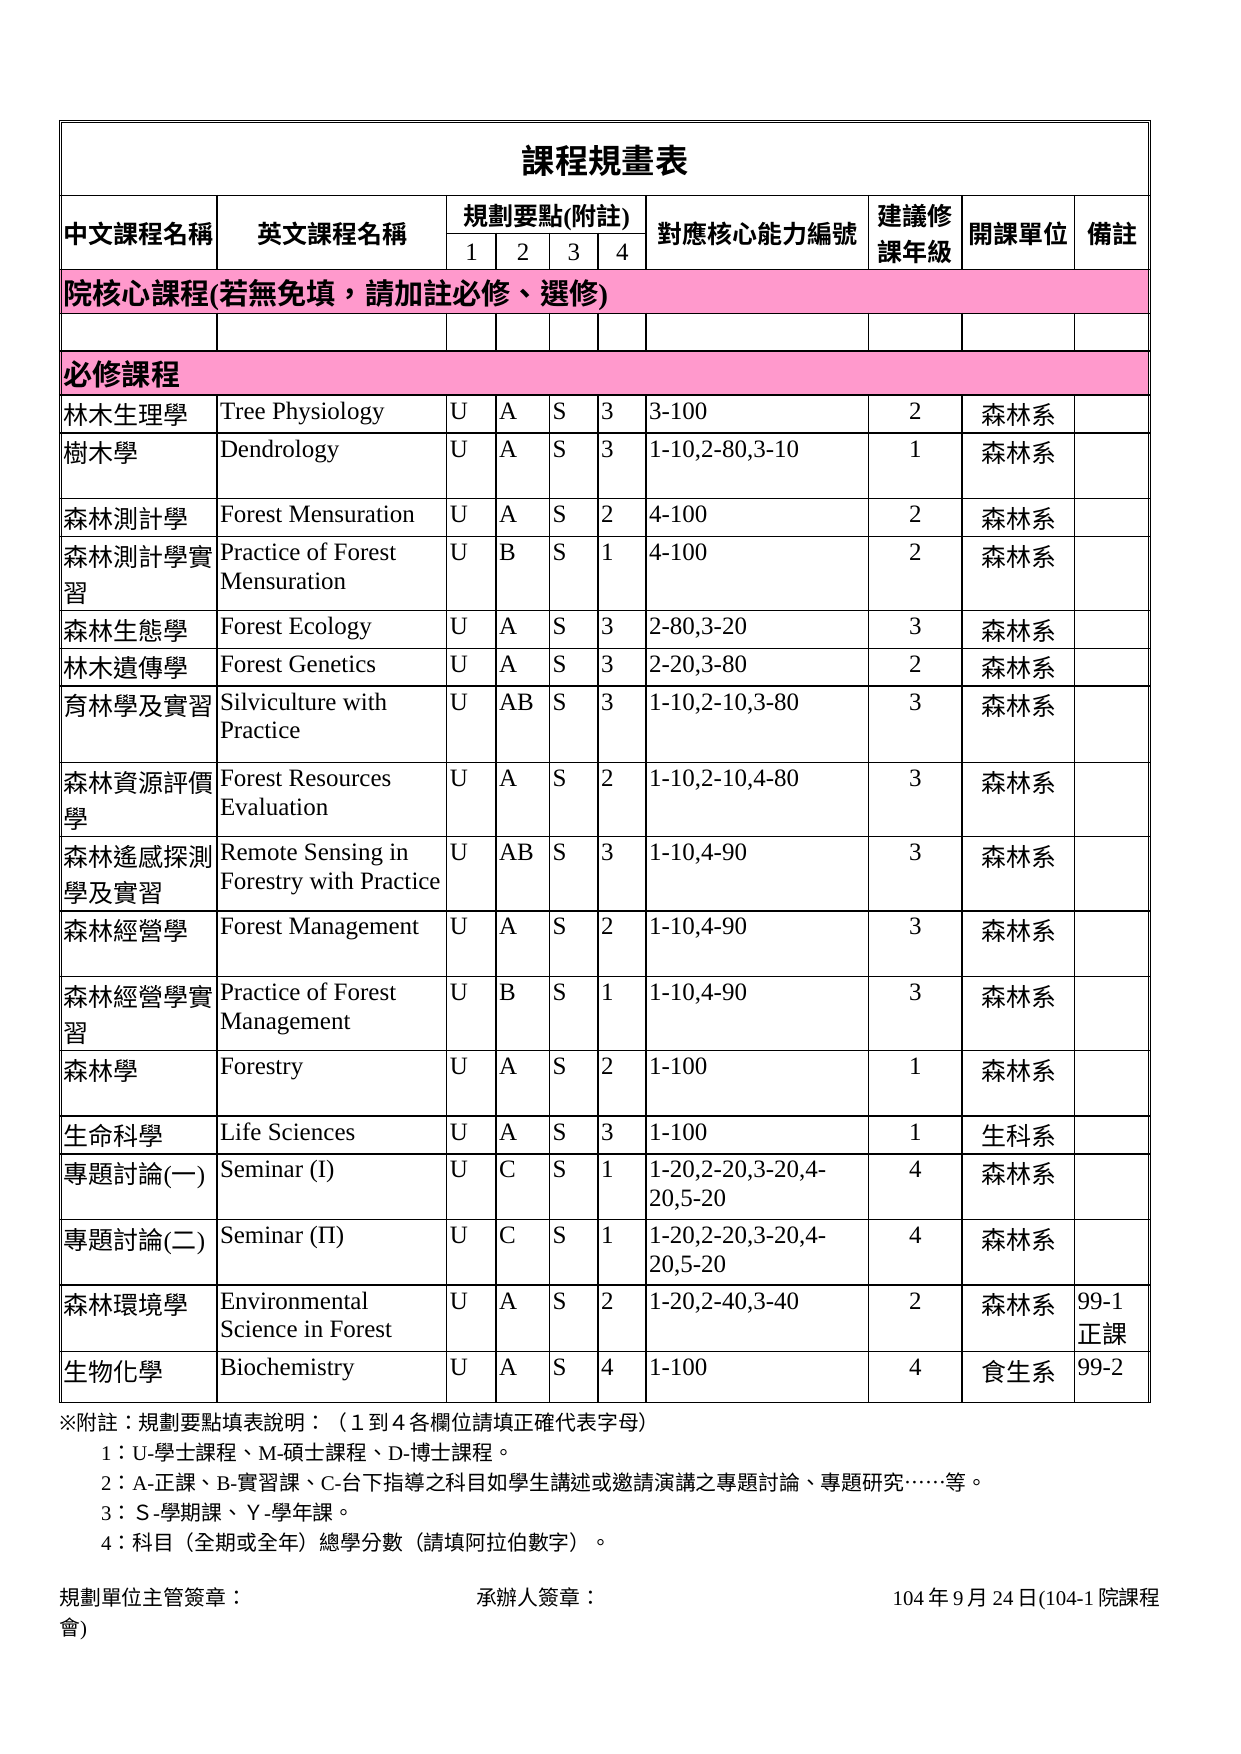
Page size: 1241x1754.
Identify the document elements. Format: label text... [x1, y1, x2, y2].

table_cell 林木生理學 [62, 396, 216, 432]
table_cell 森林系 [963, 1286, 1074, 1351]
table_cell A [497, 649, 549, 685]
table_cell 1-10,2-80,3-10 [647, 434, 868, 498]
table_cell U [447, 537, 495, 609]
table_cell A [497, 1352, 549, 1402]
table_cell S [550, 434, 597, 498]
table_cell [1075, 687, 1148, 762]
table_cell 森林系 [963, 434, 1074, 498]
table_cell [1075, 977, 1148, 1049]
table_cell 1-100 [647, 1352, 868, 1402]
table_cell U [447, 1051, 495, 1115]
table_cell [599, 314, 645, 350]
table_cell 生科系 [963, 1117, 1074, 1153]
table_cell 森林資源評價學 [62, 763, 216, 836]
table_cell [1075, 649, 1148, 685]
table_cell S [550, 1117, 597, 1153]
table_cell 森林系 [963, 687, 1074, 762]
table_cell 對應核心能力編號 [647, 196, 868, 269]
table_cell 2 [497, 234, 549, 269]
table_cell 4 [869, 1155, 961, 1219]
table_cell 4-100 [647, 537, 868, 609]
table_cell 3 [599, 434, 645, 498]
table_cell 3 [869, 611, 961, 647]
table_cell A [497, 611, 549, 647]
table_cell S [550, 611, 597, 647]
table_cell U [447, 434, 495, 498]
table_cell 3 [599, 1117, 645, 1153]
table_cell S [550, 649, 597, 685]
table_cell [1075, 763, 1148, 836]
table_cell Tree Physiology [218, 396, 446, 432]
table_cell 4 [599, 1352, 645, 1402]
table_cell 4 [869, 1220, 961, 1284]
table_cell S [550, 499, 597, 536]
table_cell 專題討論(二) [62, 1220, 216, 1284]
table_cell S [550, 1220, 597, 1284]
table_cell Seminar (Ι) [218, 1155, 446, 1219]
table_cell Seminar (Π) [218, 1220, 446, 1284]
table_cell 3 [869, 763, 961, 836]
table_cell S [550, 396, 597, 432]
table_cell 4 [599, 234, 645, 269]
table_cell 2 [869, 499, 961, 536]
table_header 課程規畫表 [62, 123, 1148, 195]
table_cell [1075, 611, 1148, 647]
table_cell S [550, 687, 597, 762]
table_cell 育林學及實習 [62, 687, 216, 762]
table_cell 院核心課程(若無免填，請加註必修、選修) [62, 270, 1148, 313]
table_cell Life Sciences [218, 1117, 446, 1153]
table_cell [869, 314, 961, 350]
table_cell [1075, 912, 1148, 976]
table_cell [1075, 1220, 1148, 1284]
table_cell 1-100 [647, 1051, 868, 1115]
table_cell 開課單位 [963, 196, 1074, 269]
table_cell 森林系 [963, 396, 1074, 432]
table_cell 食生系 [963, 1352, 1074, 1402]
table_cell A [497, 499, 549, 536]
table_cell [963, 314, 1074, 350]
table_cell 4-100 [647, 499, 868, 536]
table_cell 1-100 [647, 1117, 868, 1153]
table_cell 生命科學 [62, 1117, 216, 1153]
table_cell A [497, 1051, 549, 1115]
table_cell Practice of Forest Mensuration [218, 537, 446, 609]
table_cell U [447, 1220, 495, 1284]
table_cell Practice of Forest Management [218, 977, 446, 1049]
table_cell 3 [550, 234, 597, 269]
table_cell 3 [599, 687, 645, 762]
table_cell [1075, 1051, 1148, 1115]
table_cell 3-100 [647, 396, 868, 432]
table_cell U [447, 1155, 495, 1219]
table_cell B [497, 977, 549, 1049]
table_cell 1 [599, 1220, 645, 1284]
table_cell U [447, 1286, 495, 1351]
table_cell C [497, 1220, 549, 1284]
table_cell 1-20,2-20,3-20,4-20,5-20 [647, 1155, 868, 1219]
table_cell S [550, 912, 597, 976]
table_cell Forest Resources Evaluation [218, 763, 446, 836]
table_cell 1-10,2-10,4-80 [647, 763, 868, 836]
table_cell 3 [869, 977, 961, 1049]
table_cell 1 [447, 234, 495, 269]
table_cell S [550, 1051, 597, 1115]
table_cell U [447, 977, 495, 1049]
table_cell 3 [869, 687, 961, 762]
table_cell 99-2 [1075, 1352, 1148, 1402]
table_cell 3 [599, 837, 645, 910]
table_cell 森林系 [963, 611, 1074, 647]
table_cell 2 [869, 1286, 961, 1351]
table_cell 1 [869, 1117, 961, 1153]
table_cell U [447, 649, 495, 685]
table_cell S [550, 1155, 597, 1219]
table_cell Forest Genetics [218, 649, 446, 685]
table_cell 1-10,2-10,3-80 [647, 687, 868, 762]
table_cell B [497, 537, 549, 609]
table_cell [1075, 499, 1148, 536]
table_cell 森林系 [963, 1220, 1074, 1284]
table_cell 1-20,2-40,3-40 [647, 1286, 868, 1351]
table_cell 2 [869, 396, 961, 432]
table_cell A [497, 1286, 549, 1351]
table_cell Environmental Science in Forest [218, 1286, 446, 1351]
table_cell Biochemistry [218, 1352, 446, 1402]
table_cell 2 [599, 1286, 645, 1351]
table_cell 森林系 [963, 537, 1074, 609]
table_cell 2 [869, 537, 961, 609]
table_cell 專題討論(一) [62, 1155, 216, 1219]
table_cell U [447, 837, 495, 910]
table_cell U [447, 396, 495, 432]
table_cell 英文課程名稱 [218, 196, 446, 269]
table_cell A [497, 396, 549, 432]
table_cell 1-10,4-90 [647, 977, 868, 1049]
table_cell 森林系 [963, 912, 1074, 976]
table_cell 1 [869, 1051, 961, 1115]
table_cell 林木遺傳學 [62, 649, 216, 685]
table_cell 4 [869, 1352, 961, 1402]
table_cell 規劃要點(附註) [447, 196, 645, 232]
table_cell A [497, 434, 549, 498]
table_cell 1-10,4-90 [647, 837, 868, 910]
table_cell 森林系 [963, 649, 1074, 685]
table_cell Dendrology [218, 434, 446, 498]
table_cell 3 [869, 837, 961, 910]
table_cell A [497, 763, 549, 836]
table_cell [218, 314, 446, 350]
table_cell S [550, 837, 597, 910]
table_cell 必修課程 [62, 352, 1148, 394]
table_cell [1075, 537, 1148, 609]
table_cell 中文課程名稱 [62, 196, 216, 269]
table_cell 森林測計學 [62, 499, 216, 536]
table_cell [62, 314, 216, 350]
table_cell 森林學 [62, 1051, 216, 1115]
table_cell [1075, 1117, 1148, 1153]
table_cell 森林經營學 [62, 912, 216, 976]
table_cell 2-80,3-20 [647, 611, 868, 647]
table_cell [1075, 1155, 1148, 1219]
table_cell 2 [599, 1051, 645, 1115]
table_cell 2 [869, 649, 961, 685]
table_cell AB [497, 837, 549, 910]
table_cell 3 [599, 649, 645, 685]
table_cell 3 [599, 611, 645, 647]
table_cell Forest Management [218, 912, 446, 976]
table_cell 3 [599, 396, 645, 432]
table_cell 生物化學 [62, 1352, 216, 1402]
table_cell [447, 314, 495, 350]
table_cell 樹木學 [62, 434, 216, 498]
table_cell S [550, 1352, 597, 1402]
table_cell 建議修課年級 [869, 196, 961, 269]
table_cell Silviculture with Practice [218, 687, 446, 762]
table_cell [647, 314, 868, 350]
table_cell 森林系 [963, 763, 1074, 836]
table_cell 2 [599, 499, 645, 536]
table_cell A [497, 912, 549, 976]
table_cell S [550, 537, 597, 609]
table_cell C [497, 1155, 549, 1219]
table_cell 2 [599, 763, 645, 836]
table_cell 2-20,3-80 [647, 649, 868, 685]
table_cell 森林遙感探測學及實習 [62, 837, 216, 910]
table_cell 森林系 [963, 1051, 1074, 1115]
table_cell U [447, 912, 495, 976]
table_cell U [447, 499, 495, 536]
table_cell Forestry [218, 1051, 446, 1115]
table_cell 3 [869, 912, 961, 976]
table_cell AB [497, 687, 549, 762]
table_cell Forest Mensuration [218, 499, 446, 536]
table_cell 1 [599, 977, 645, 1049]
table_cell 1-10,4-90 [647, 912, 868, 976]
table_cell 森林系 [963, 977, 1074, 1049]
table_cell 森林系 [963, 499, 1074, 536]
table_cell [1075, 434, 1148, 498]
table_cell [1075, 396, 1148, 432]
table_cell 森林環境學 [62, 1286, 216, 1351]
table_cell U [447, 763, 495, 836]
table_cell 森林生態學 [62, 611, 216, 647]
table_cell U [447, 611, 495, 647]
table_cell S [550, 1286, 597, 1351]
table_cell 1 [599, 1155, 645, 1219]
table_cell 森林測計學實習 [62, 537, 216, 609]
table_cell 1-20,2-20,3-20,4-20,5-20 [647, 1220, 868, 1284]
table_cell [550, 314, 597, 350]
table_cell 森林系 [963, 1155, 1074, 1219]
table_cell S [550, 977, 597, 1049]
table_cell U [447, 1352, 495, 1402]
table_cell U [447, 1117, 495, 1153]
table_cell Remote Sensing in Forestry with Practice [218, 837, 446, 910]
table_cell 1 [869, 434, 961, 498]
table_cell 2 [599, 912, 645, 976]
table_cell 森林經營學實習 [62, 977, 216, 1049]
table_cell Forest Ecology [218, 611, 446, 647]
table_cell [1075, 314, 1148, 350]
table_cell 森林系 [963, 837, 1074, 910]
table_cell [1075, 837, 1148, 910]
table_cell S [550, 763, 597, 836]
table_cell 99-1正課 [1075, 1286, 1148, 1351]
table_cell 備註 [1075, 196, 1148, 269]
table_cell U [447, 687, 495, 762]
table_cell A [497, 1117, 549, 1153]
table_cell [497, 314, 549, 350]
table_cell 1 [599, 537, 645, 609]
